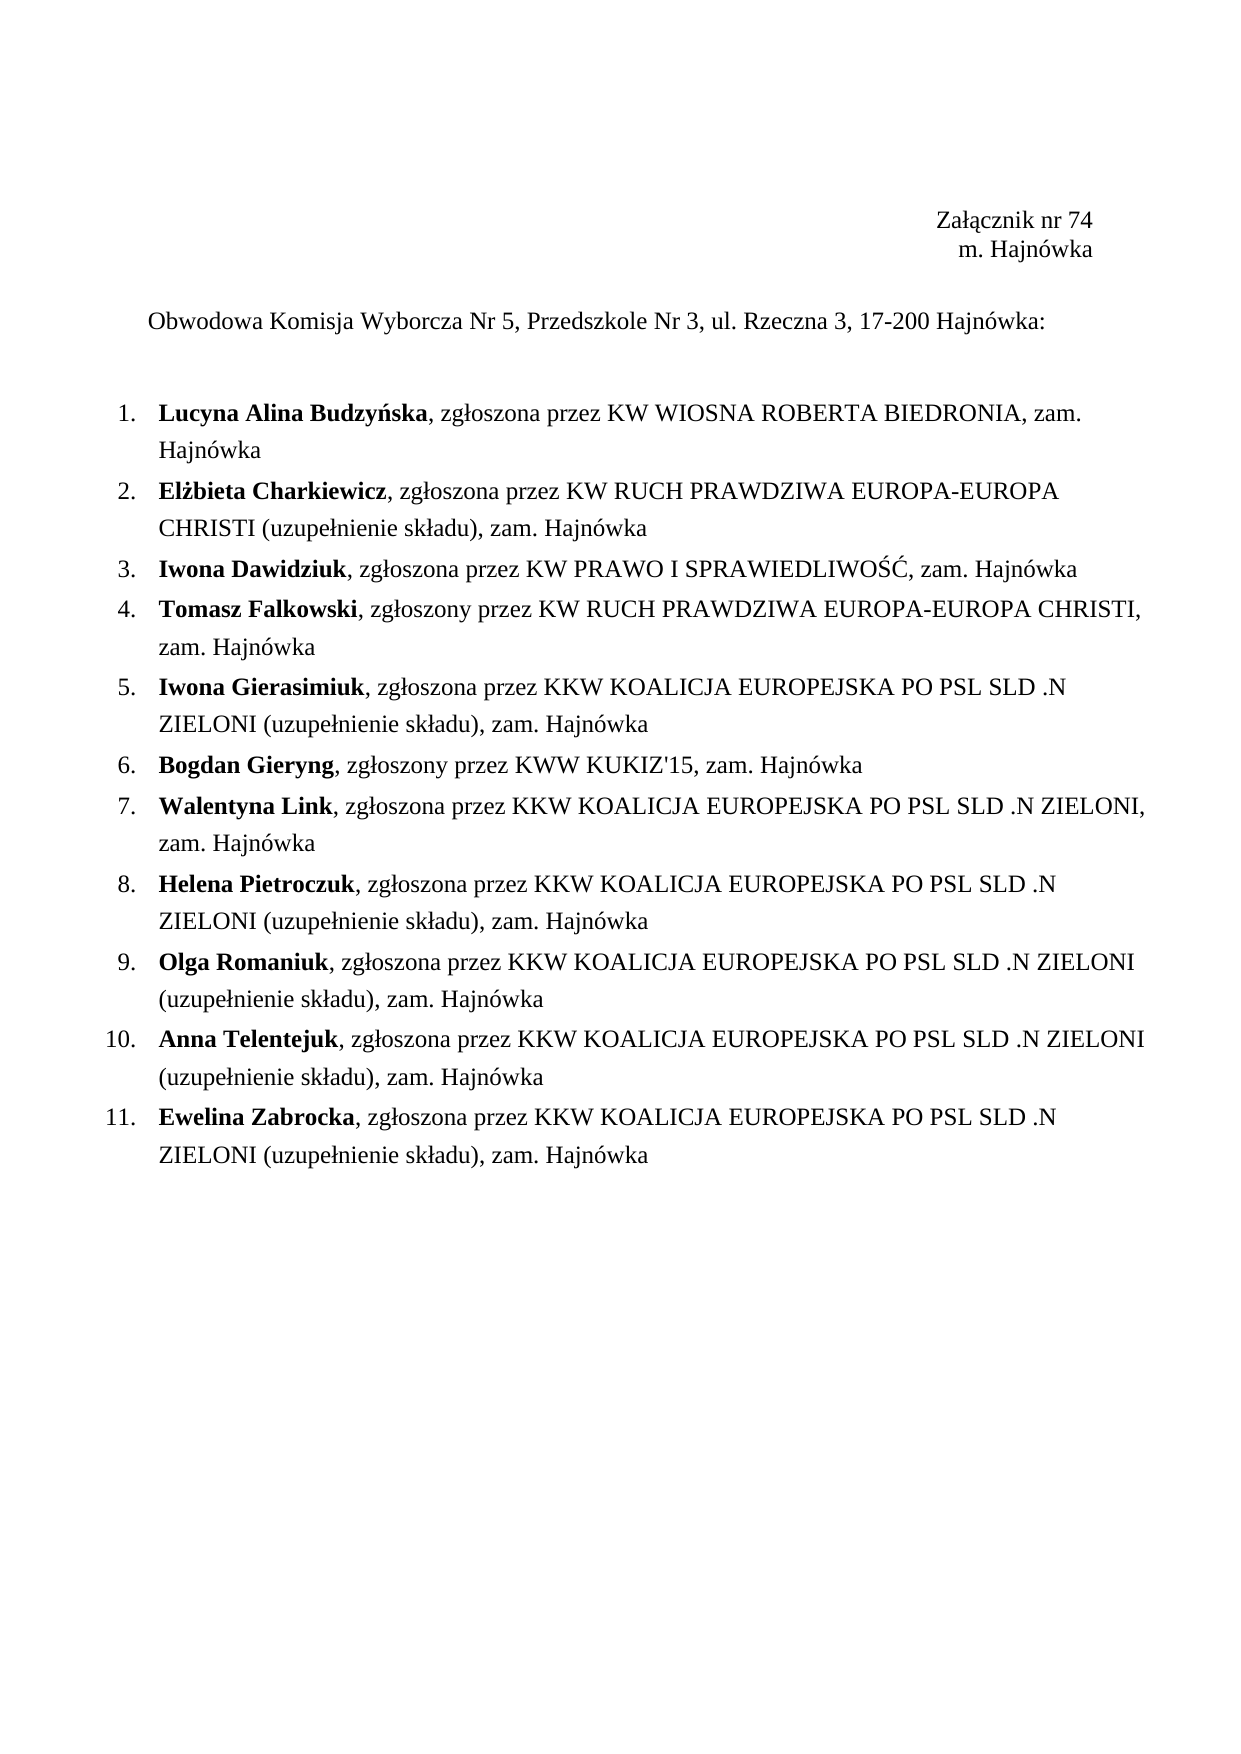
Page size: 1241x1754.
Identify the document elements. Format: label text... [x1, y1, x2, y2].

table_cell Olga Romaniuk, zgłoszona przez KKW KOALICJA EUROPEJSKA PO PSL SLD .N ZIELONI (uzupełnienie składu), zam. Hajnówka [147, 941, 1166, 1019]
table_cell Iwona Gierasimiuk, zgłoszona przez KKW KOALICJA EUROPEJSKA PO PSL SLD .N ZIELONI (uzupełnienie składu), zam. Hajnówka [147, 666, 1166, 744]
table_cell Bogdan Gieryng, zgłoszony przez KWW KUKIZ'15, zam. Hajnówka [147, 744, 1166, 785]
table_cell 10. [74, 1019, 147, 1097]
table_cell Tomasz Falkowski, zgłoszony przez KW RUCH PRAWDZIWA EUROPA-EUROPA CHRISTI, zam. Hajnówka [147, 589, 1166, 666]
table_cell 7. [74, 785, 147, 863]
table_cell 8. [74, 863, 147, 941]
table_cell 2. [74, 470, 147, 548]
table_cell Anna Telentejuk, zgłoszona przez KKW KOALICJA EUROPEJSKA PO PSL SLD .N ZIELONI (uzupełnienie składu), zam. Hajnówka [147, 1019, 1166, 1097]
table_cell 9. [74, 941, 147, 1019]
text Obwodowa Komisja Wyborcza Nr 5, Przedszkole Nr 3, ul. Rzeczna 3, 17-200 Hajnówka: [148, 306, 1093, 334]
table_cell Elżbieta Charkiewicz, zgłoszona przez KW RUCH PRAWDZIWA EUROPA-EUROPA CHRISTI (uzupełnienie składu), zam. Hajnówka [147, 470, 1166, 548]
table_cell Walentyna Link, zgłoszona przez KKW KOALICJA EUROPEJSKA PO PSL SLD .N ZIELONI, zam. Hajnówka [147, 785, 1166, 863]
table_cell 6. [74, 744, 147, 785]
table_cell 5. [74, 666, 147, 744]
table_cell 3. [74, 548, 147, 588]
table_header Lucyna Alina Budzyńska, zgłoszona przez KW WIOSNA ROBERTA BIEDRONIA, zam. Hajnówka [147, 392, 1166, 470]
table_cell 11. [74, 1097, 147, 1174]
text Załącznik nr 74 [679, 205, 1093, 234]
table_cell Helena Pietroczuk, zgłoszona przez KKW KOALICJA EUROPEJSKA PO PSL SLD .N ZIELONI (uzupełnienie składu), zam. Hajnówka [147, 863, 1166, 941]
table_header 1. [74, 392, 147, 470]
text m. Hajnówka [148, 234, 1093, 263]
table_cell Ewelina Zabrocka, zgłoszona przez KKW KOALICJA EUROPEJSKA PO PSL SLD .N ZIELONI (uzupełnienie składu), zam. Hajnówka [147, 1097, 1166, 1174]
table_cell 4. [74, 589, 147, 666]
table_cell Iwona Dawidziuk, zgłoszona przez KW PRAWO I SPRAWIEDLIWOŚĆ, zam. Hajnówka [147, 548, 1166, 588]
